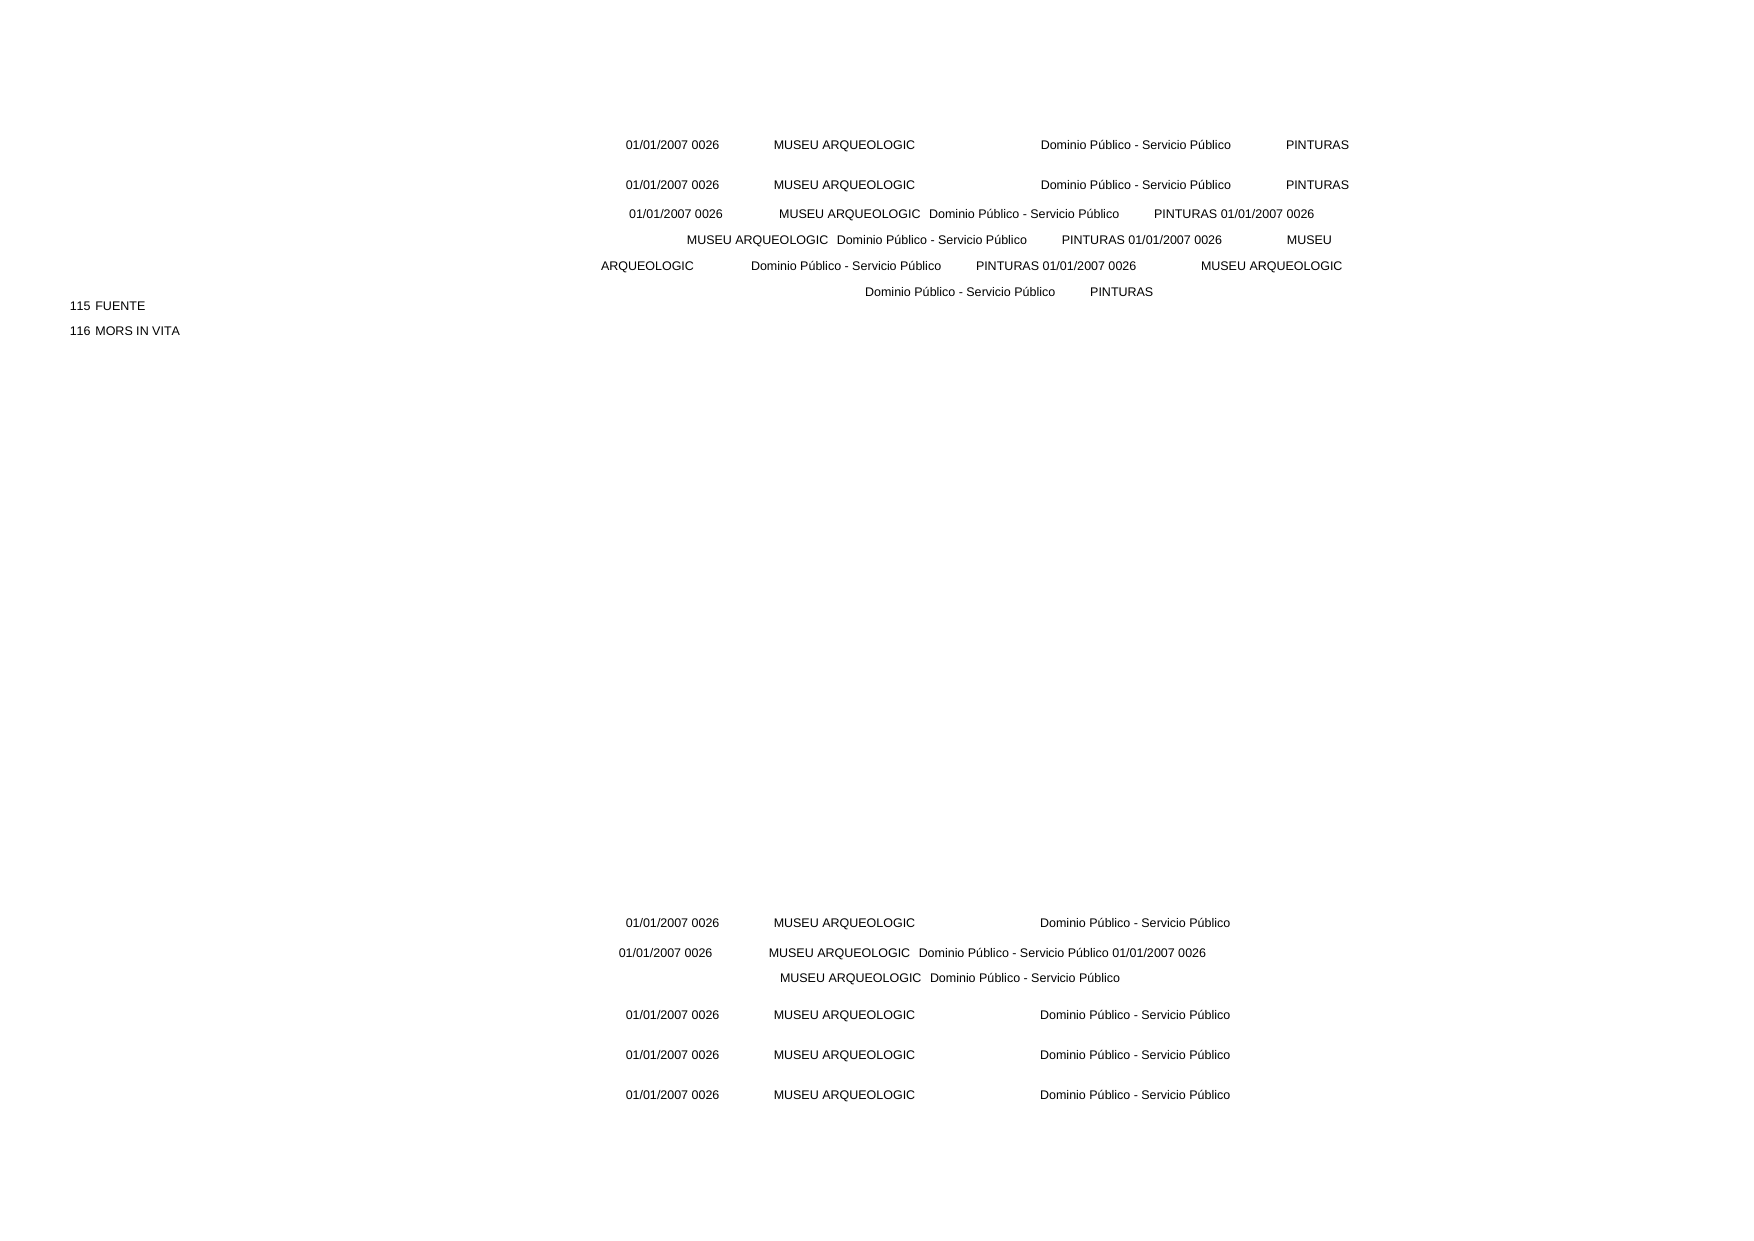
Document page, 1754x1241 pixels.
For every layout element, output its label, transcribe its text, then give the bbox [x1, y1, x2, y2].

list MORS IN VITA [69, 324, 441, 338]
list FUENTE [69, 299, 441, 313]
